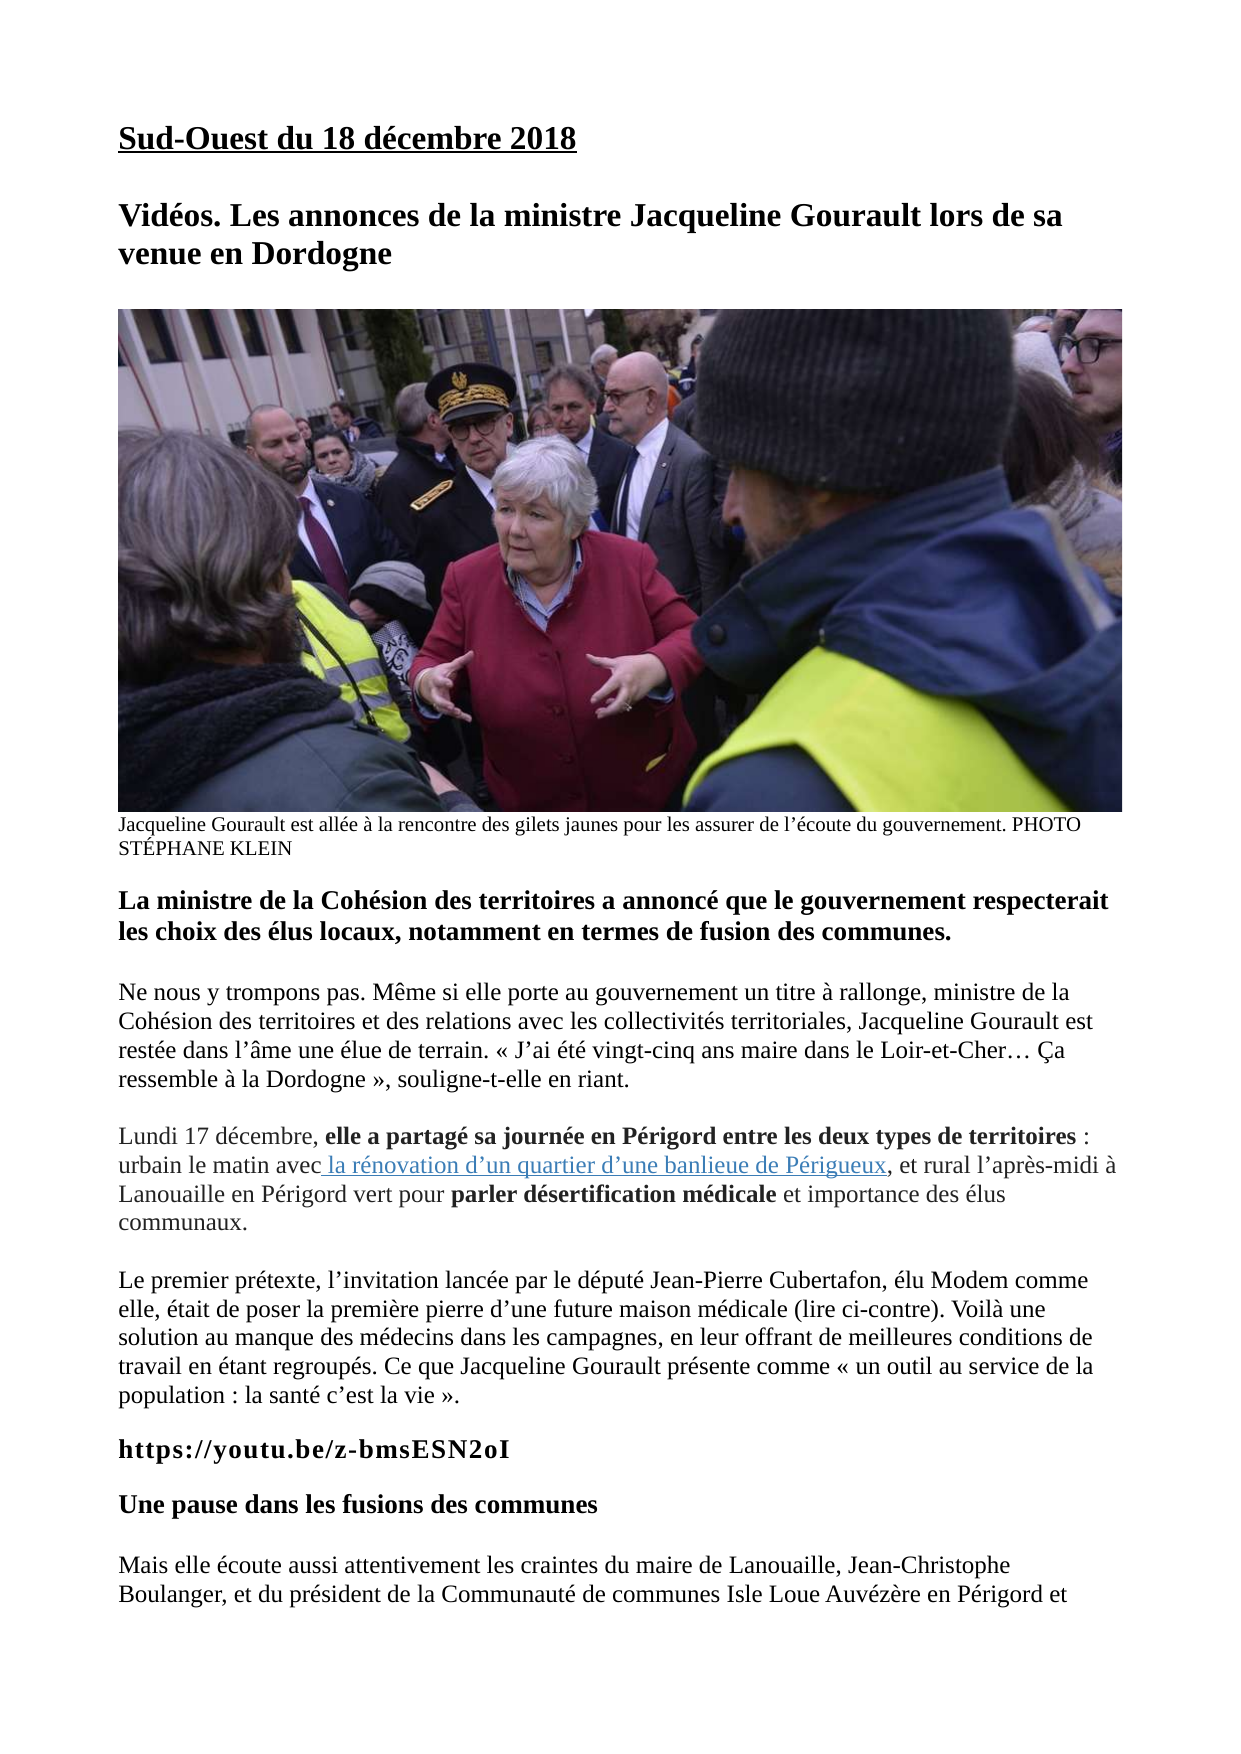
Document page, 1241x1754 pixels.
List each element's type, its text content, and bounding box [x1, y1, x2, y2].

text La ministre de la Cohésion des territoires a annoncé que le gouvernement respecterait les choix des élus locaux, notamment en termes de fusion des communes. [118, 884, 1122, 946]
text Lundi 17 décembre, elle a partagé sa journée en Périgord entre les deux types de territoires : urbain le matin avec la rénovation d’un quartier d’une banlieue de Périgueux, et rural l’après-midi à Lanouaille en Périgord vert pour parler désertification médicale et importance des élus communaux. [118, 1121, 1122, 1236]
text Mais elle écoute aussi attentivement les craintes du maire de Lanouaille, Jean-Christophe Boulanger, et du président de la Communauté de communes Isle Loue Auvézère en Périgord et [118, 1550, 1122, 1608]
text https://youtu.be/z-bmsESN2oI [118, 1433, 1122, 1464]
text Sud-Ouest du 18 décembre 2018 [118, 118, 1122, 156]
text Jacqueline Gourault est allée à la rencontre des gilets jaunes pour les assurer de l’écoute du gouvernement. PHOTO STÉPHANE KLEIN [118, 812, 1122, 860]
text Le premier prétexte, l’invitation lancée par le député Jean-Pierre Cubertafon, élu Modem comme elle, était de poser la première pierre d’une future maison médicale (lire ci-contre). Voilà une solution au manque des médecins dans les campagnes, en leur offrant de meilleures conditions de travail en étant regroupés. Ce que Jacqueline Gourault présente comme « un outil au service de la population : la santé c’est la vie ». [118, 1265, 1122, 1409]
text Une pause dans les fusions des communes [118, 1488, 1122, 1519]
text Ne nous y trompons pas. Même si elle porte au gouvernement un titre à rallonge, ministre de la Cohésion des territoires et des relations avec les collectivités territoriales, Jacqueline Gourault est restée dans l’âme une élue de terrain. « J’ai été vingt-cinq ans maire dans le Loir-et-Cher… Ça ressemble à la Dordogne », souligne-t-elle en riant. [118, 977, 1122, 1092]
picture [118, 309, 1123, 812]
text Vidéos. Les annonces de la ministre Jacqueline Gourault lors de sa venue en Dordogne [118, 195, 1122, 271]
